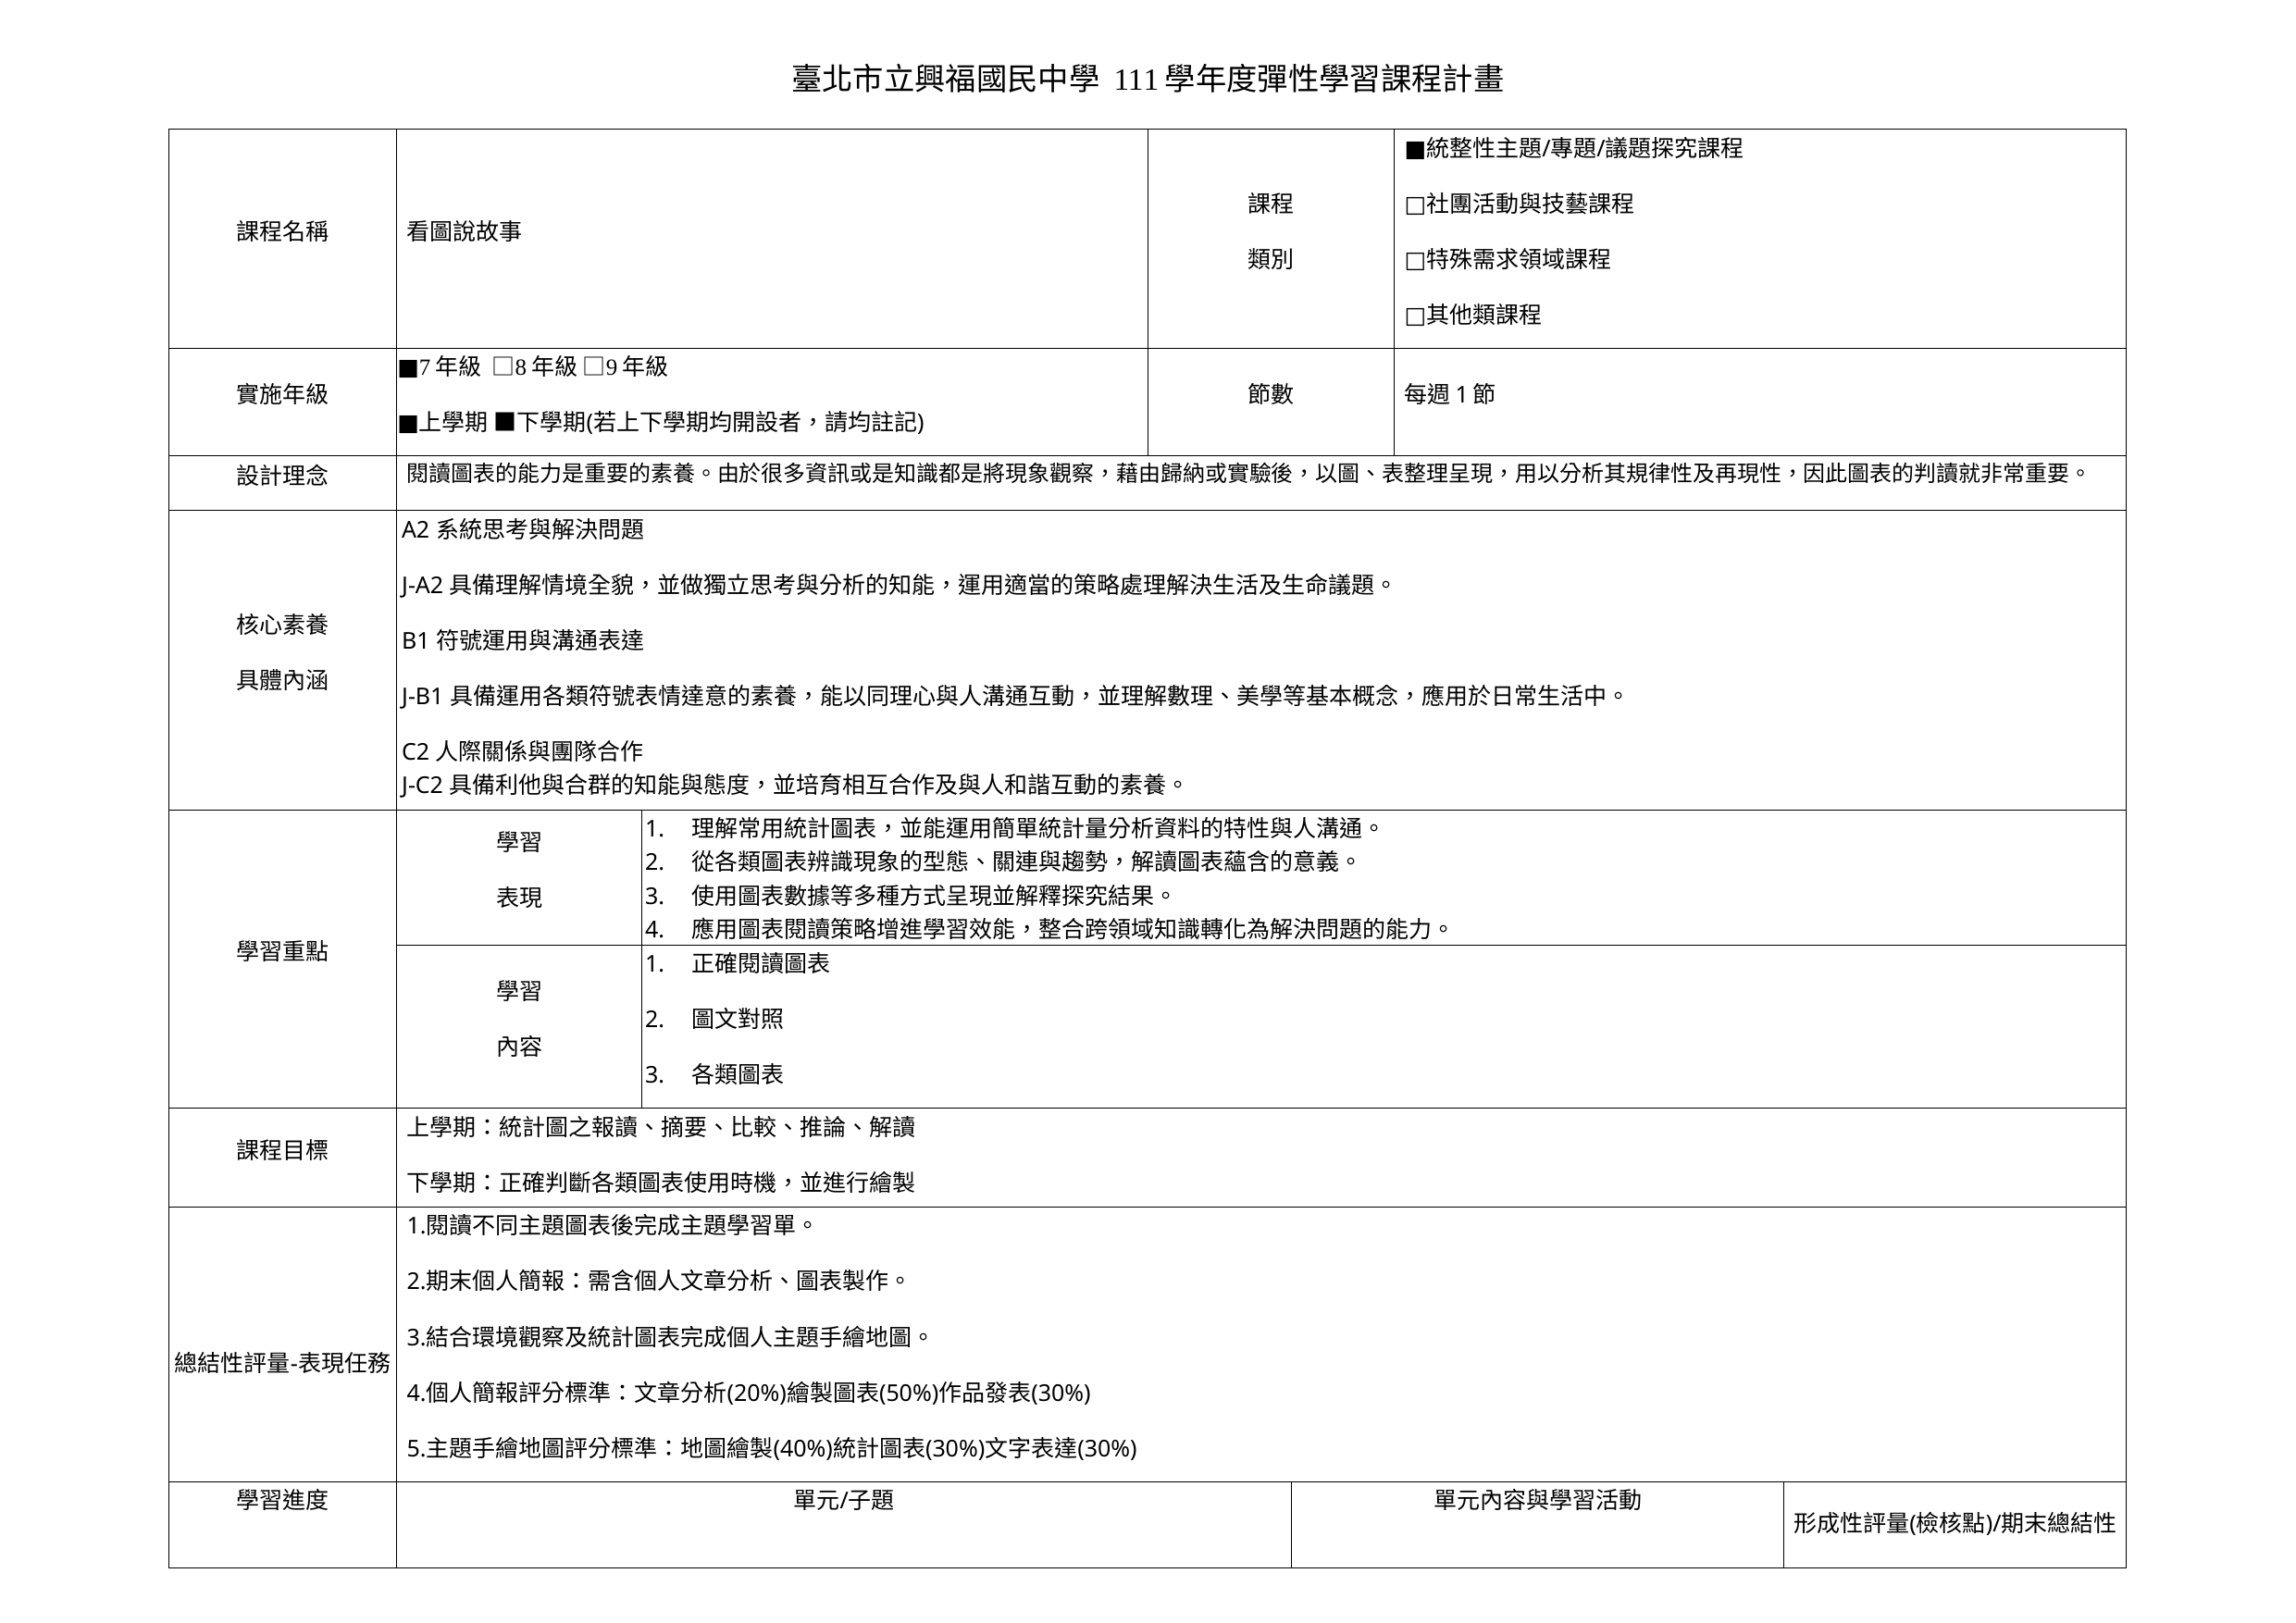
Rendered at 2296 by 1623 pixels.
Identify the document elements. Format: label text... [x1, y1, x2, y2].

table_cell 形成性評量(檢核點)/期末總結性 [1784, 1482, 2126, 1567]
table_cell 1.閱讀不同主題圖表後完成主題學習單。 2.期末個人簡報：需含個人文章分析、圖表製作。 3.結合環境觀察及統計圖表完成個人主題手繪地圖。 4.個人簡報評分標準：文章分析(20%)繪製圖表(50%)作品發表(30%) 5.主題手繪地圖評分標準：地圖繪製(40%)統計圖表(30%)文字表達(30%) [397, 1208, 2126, 1481]
table_cell 理解常用統計圖表，並能運用簡單統計量分析資料的特性與人溝通。 從各類圖表辨識現象的型態、關連與趨勢，解讀圖表蘊含的意義。 使用圖表數據等多種方式呈現並解釋探究結果。 應用圖表閱讀策略增進學習效能，整合跨領域知識轉化為解決問題的能力。 [642, 811, 2126, 945]
table_cell 設計理念 [169, 456, 396, 510]
table_cell 學習重點 [169, 811, 396, 1108]
table_cell 上學期：統計圖之報讀、摘要、比較、推論、解讀 下學期：正確判斷各類圖表使用時機，並進行繪製 [397, 1109, 2126, 1207]
table_cell 實施年級 [169, 349, 396, 455]
table_header ■統整性主題/專題/議題探究課程 □社團活動與技藝課程 □特殊需求領域課程 □其他類課程 [1395, 130, 2126, 348]
table_header 課程名稱 [169, 130, 396, 348]
table_cell ■7年級 □8年級 □9年級 ■上學期 ■下學期(若上下學期均開設者，請均註記) [397, 349, 1148, 455]
table_cell 閱讀圖表的能力是重要的素養。由於很多資訊或是知識都是將現象觀察，藉由歸納或實驗後，以圖、表整理呈現，用以分析其規律性及再現性，因此圖表的判讀就非常重要。 [397, 456, 2126, 510]
table_cell 正確閱讀圖表 圖文對照 各類圖表 [642, 946, 2126, 1108]
table_cell 核心素養 具體內涵 [169, 511, 396, 809]
table_cell 每週1節 [1395, 349, 2126, 455]
table_cell 學習 表現 [397, 811, 641, 945]
table_cell A2 系統思考與解決問題 J-A2 具備理解情境全貌，並做獨立思考與分析的知能，運用適當的策略處理解決生活及生命議題。 B1 符號運用與溝通表達 J-B1 具備運用各類符號表情達意的素養，能以同理心與人溝通互動，並理解數理、美學等基本概念，應用於日常生活中。 C2 人際關係與團隊合作 J-C2 具備利他與合群的知能與態度，並培育相互合作及與人和諧互動的素養。 [397, 511, 2126, 809]
table_cell 學習 內容 [397, 946, 641, 1108]
table_cell 節數 [1148, 349, 1394, 455]
table_cell 學習進度 [169, 1482, 396, 1567]
table_header 看圖說故事 [397, 130, 1148, 348]
table_cell 課程目標 [169, 1109, 396, 1207]
table_cell 單元/子題 [397, 1482, 1291, 1567]
text 臺北市立興福國民中學 111學年度彈性學習課程計畫 [55, 55, 2240, 99]
table_header 課程 類別 [1148, 130, 1394, 348]
table_cell 單元內容與學習活動 [1292, 1482, 1783, 1567]
table_cell 總結性評量-表現任務 [169, 1208, 396, 1481]
